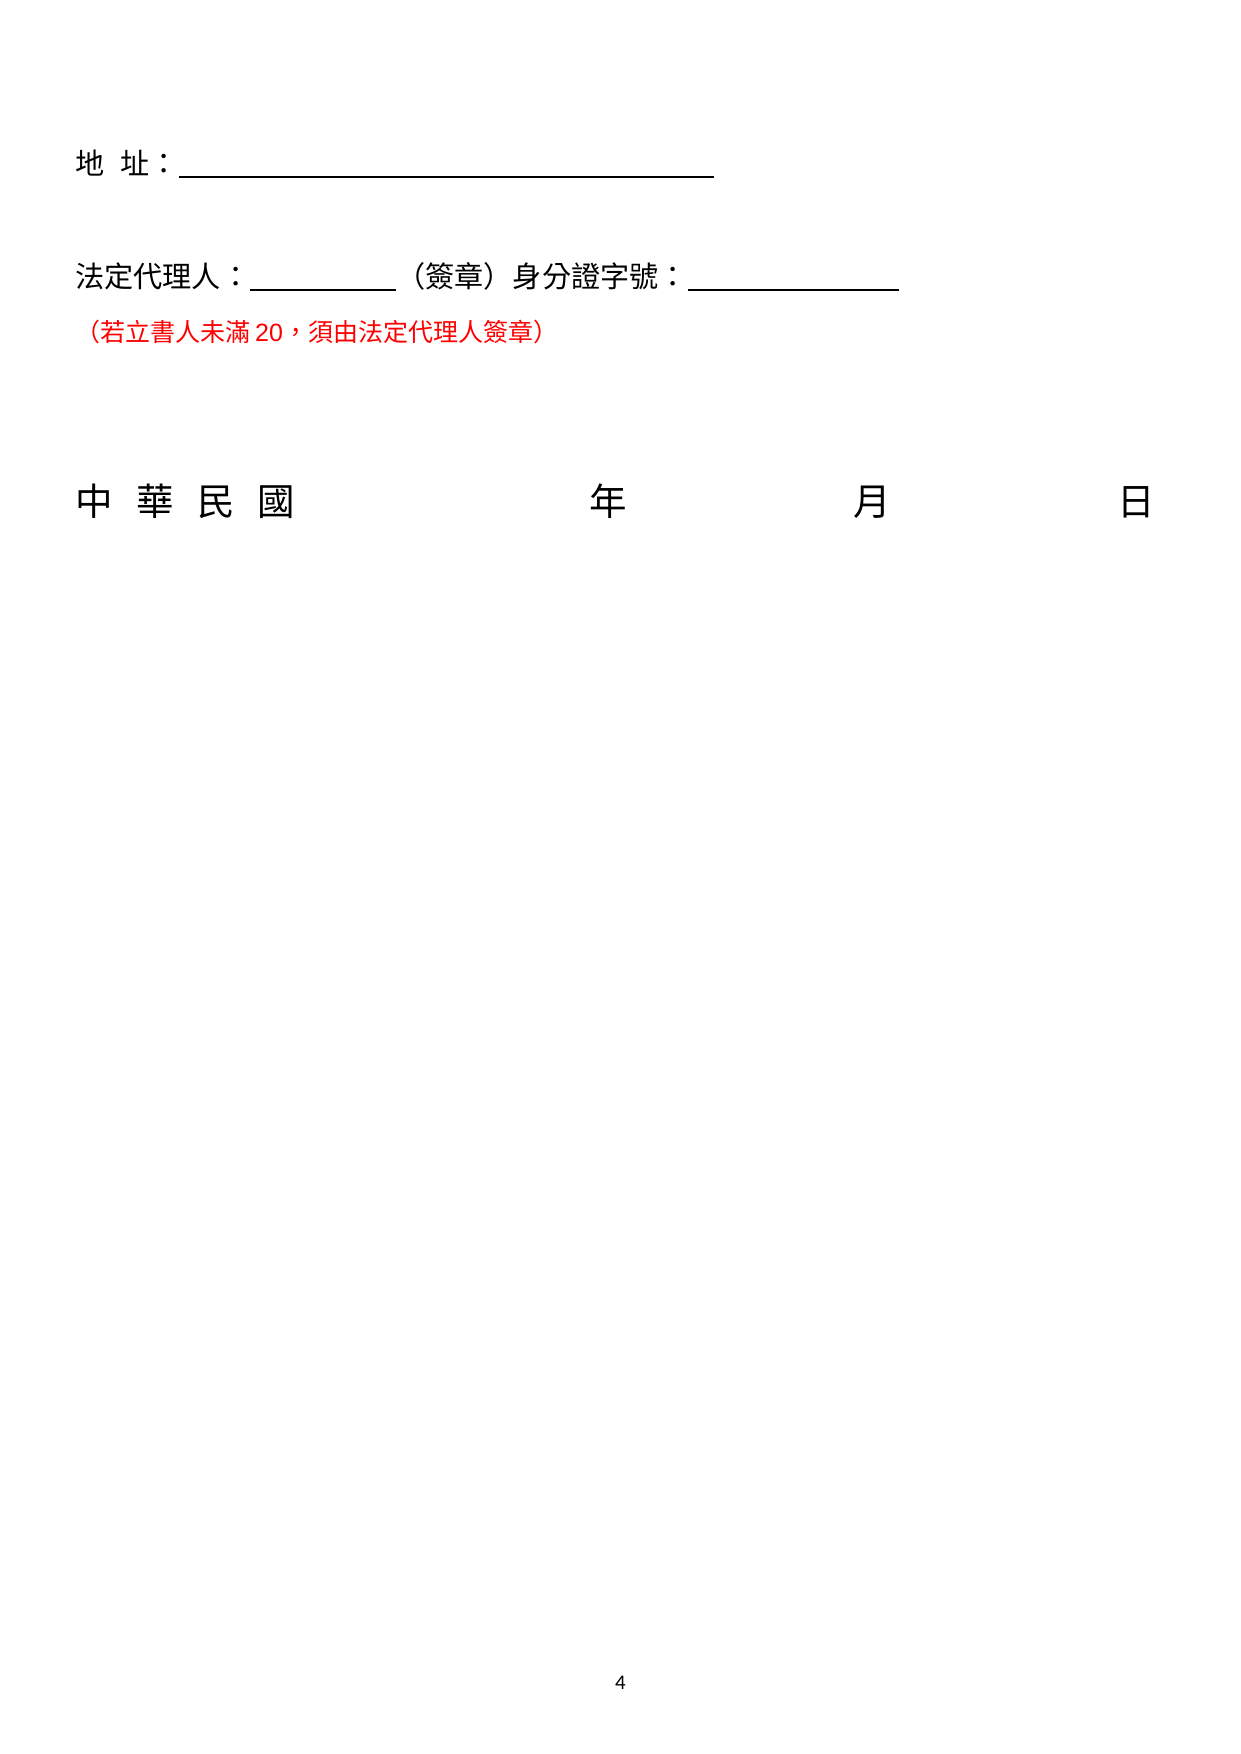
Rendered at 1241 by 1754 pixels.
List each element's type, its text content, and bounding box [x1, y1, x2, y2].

text 中華民國 年 月 日 [75, 462, 1155, 537]
text 法定代理人： （簽章）身分證字號： [75, 237, 1155, 312]
text （若立書人未滿20，須由法定代理人簽章） [75, 312, 1155, 349]
text 地 址： [75, 124, 1155, 199]
